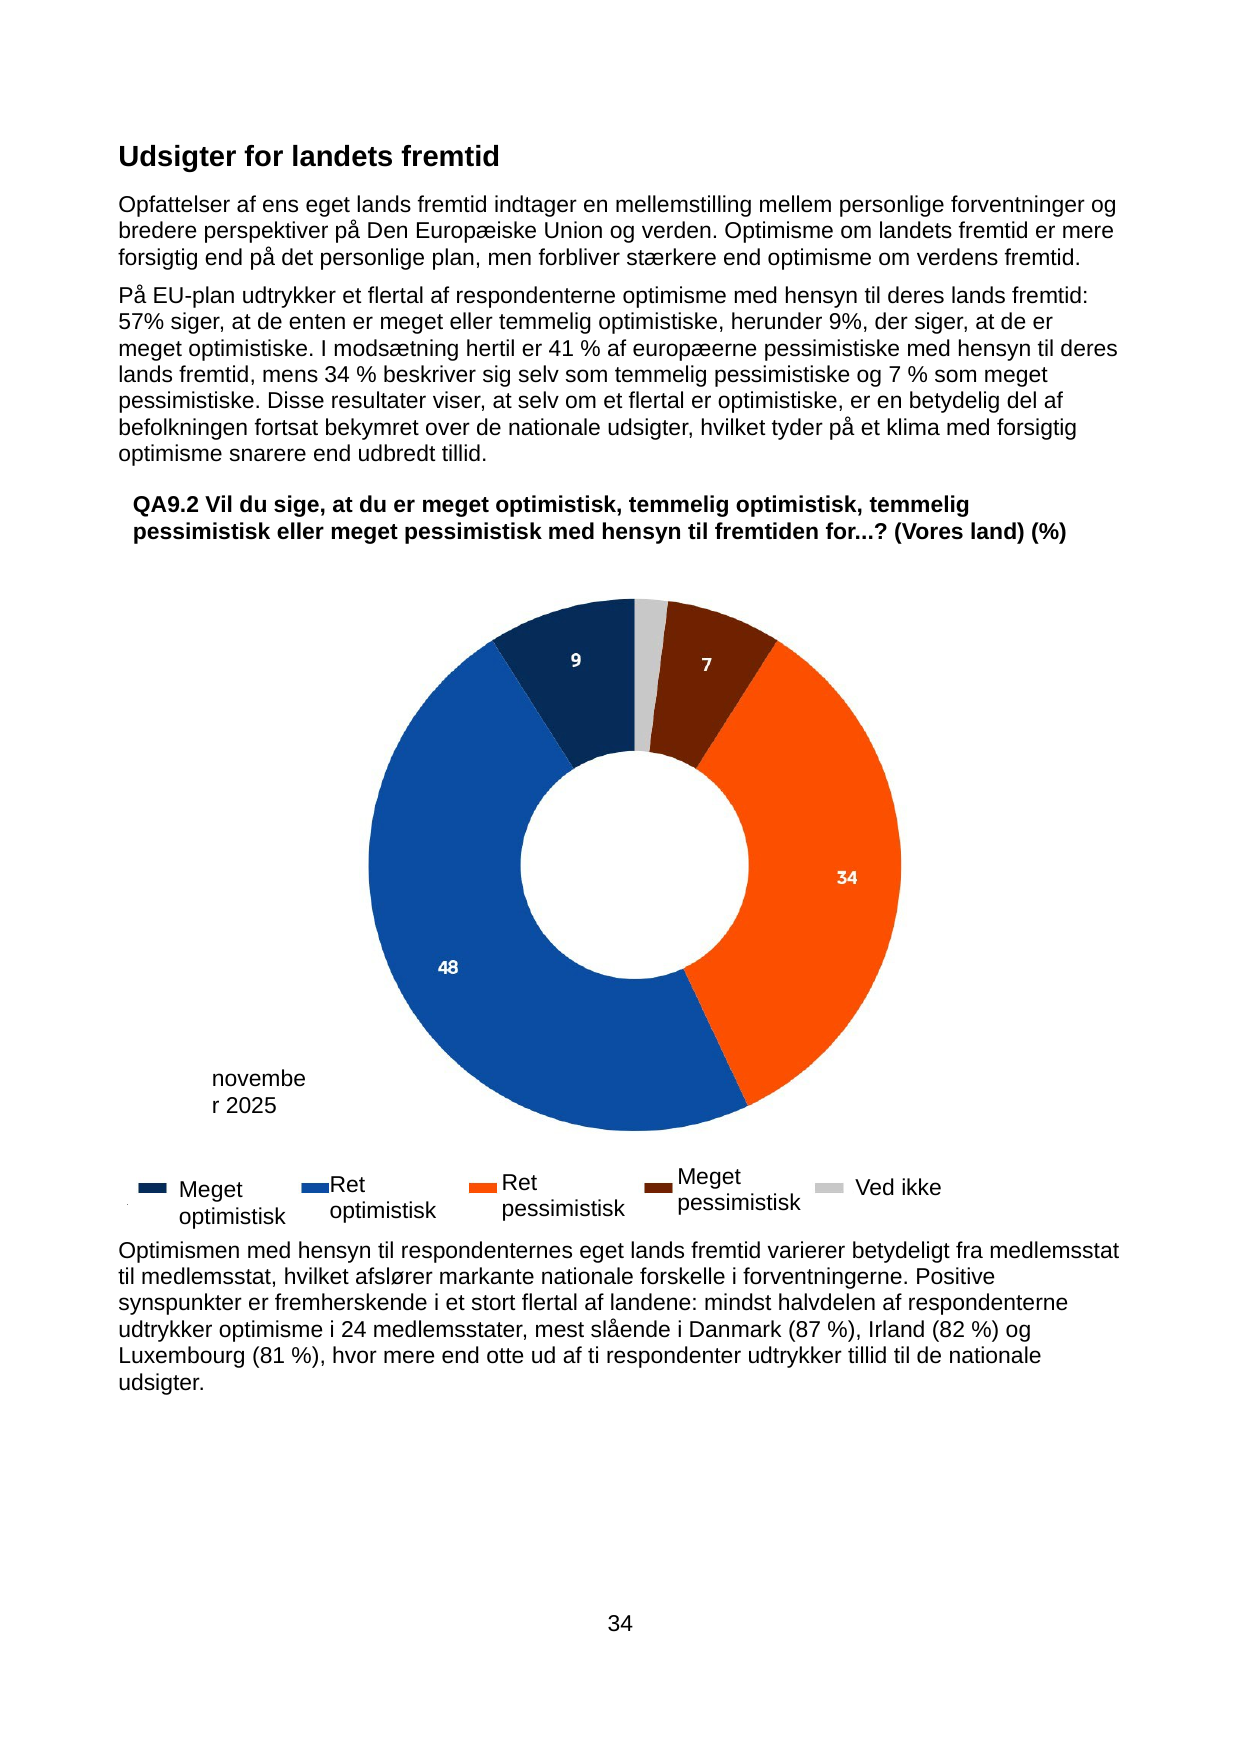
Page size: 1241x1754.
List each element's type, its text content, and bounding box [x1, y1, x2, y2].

subtitle Udsigter for landets fremtid [118, 139, 1122, 172]
picture [333, 1178, 342, 1184]
picture [359, 586, 917, 1140]
picture [127, 1177, 926, 1205]
text Opfattelser af ens eget lands fremtid indtager en mellemstilling mellem personlige forventninger og bredere perspektiver på Den Europæiske Union og verden. Optimisme om landets fremtid er mere forsigtig end på det personlige plan, men forbliver stærkere end optimisme om verdens fremtid. [118, 191, 1122, 270]
picture [505, 1177, 514, 1182]
text Optimismen med hensyn til respondenternes eget lands fremtid varierer betydeligt fra medlemsstat til medlemsstat, hvilket afslører markante nationale forskelle i forventningerne. Positive synspunkter er fremherskende i et stort flertal af landene: mindst halvdelen af respondenterne udtrykker optimisme i 24 medlemsstater, mest slående i Danmark (87 %), Irland (82 %) og Luxembourg (81 %), hvor mere end otte ud af ti respondenter udtrykker tillid til de nationale udsigter. [118, 478, 1122, 1395]
text På EU-plan udtrykker et flertal af respondenterne optimisme med hensyn til deres lands fremtid: 57% siger, at de enten er meget eller temmelig optimistiske, herunder 9%, der siger, at de er meget optimistiske. I modsætning hertil er 41 % af europæerne pessimistiske med hensyn til deres lands fremtid, mens 34 % beskriver sig selv som temmelig pessimistiske og 7 % som meget pessimistiske. Disse resultater viser, at selv om et flertal er optimistiske, er en betydelig del af befolkningen fortsat bekymret over de nationale udsigter, hvilket tyder på et klima med forsigtig optimisme snarere end udbredt tillid. [118, 282, 1122, 466]
